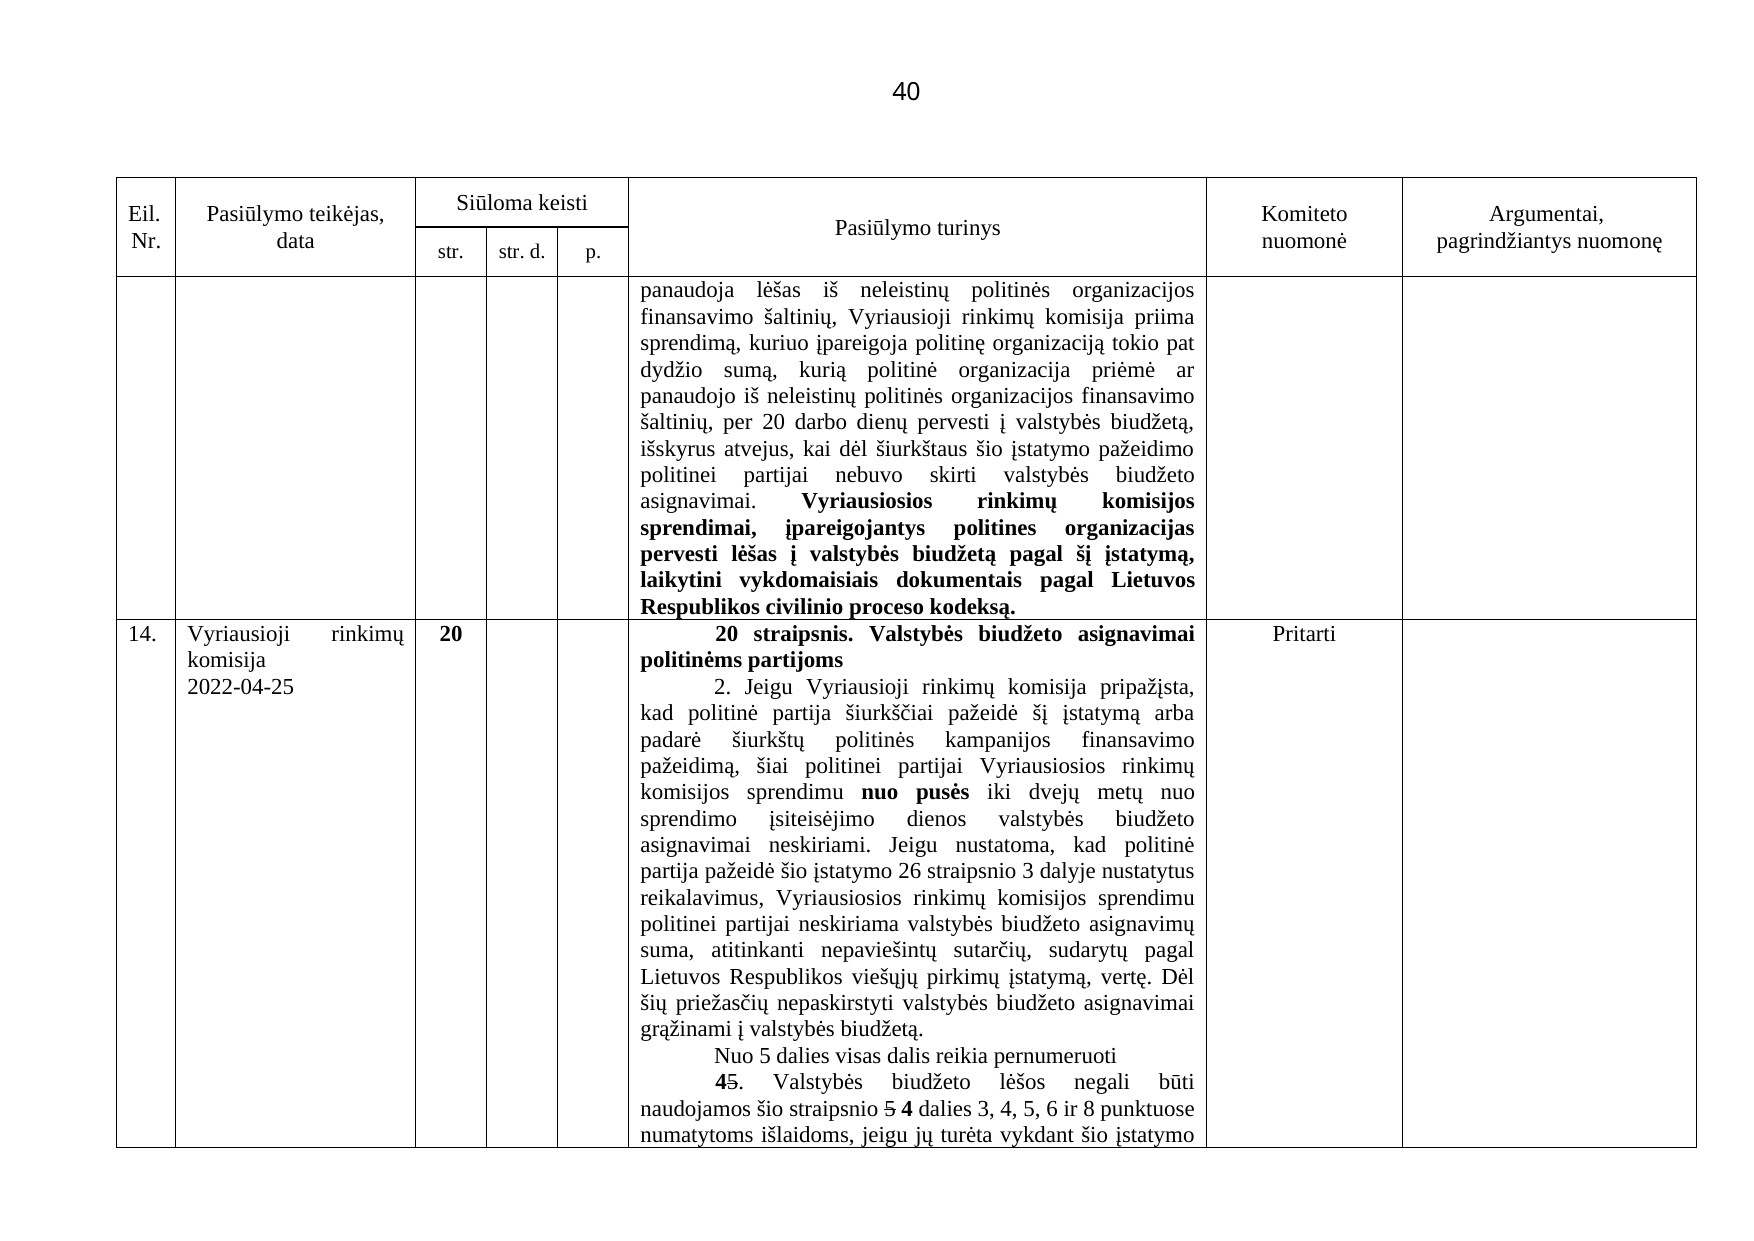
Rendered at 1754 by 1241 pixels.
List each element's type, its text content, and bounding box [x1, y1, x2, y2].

table_header Eil. Nr. [117, 178, 175, 276]
table_cell 20 straipsnis. Valstybės biudžeto asignavimai politinėms partijoms 2. Jeigu Vyriausioji rinkimų komisija pripažįsta, kad politinė partija šiurkščiai pažeidė šį įstatymą arba padarė šiurkštų politinės kampanijos finansavimo pažeidimą, šiai politinei partijai Vyriausiosios rinkimų komisijos sprendimu nuo pusės iki dvejų metų nuo sprendimo įsiteisėjimo dienos valstybės biudžeto asignavimai neskiriami. Jeigu nustatoma, kad politinė partija pažeidė šio įstatymo 26 straipsnio 3 dalyje nustatytus reikalavimus, Vyriausiosios rinkimų komisijos sprendimu politinei partijai neskiriama valstybės biudžeto asignavimų suma, atitinkanti nepaviešintų sutarčių, sudarytų pagal Lietuvos Respublikos viešųjų pirkimų įstatymą, vertę. Dėl šių priežasčių nepaskirstyti valstybės biudžeto asignavimai grąžinami į valstybės biudžetą. Nuo 5 dalies visas dalis reikia pernumeruoti 45. Valstybės biudžeto lėšos negali būti naudojamos šio straipsnio 5 4 dalies 3, 4, 5, 6 ir 8 punktuose numatytoms išlaidoms, jeigu jų turėta vykdant šio įstatymo [629, 620, 1206, 1147]
table_cell [1403, 277, 1696, 619]
table_cell Vyriausioji rinkimų komisija 2022-04-25 [176, 620, 415, 1147]
table_cell [487, 620, 557, 1147]
table_header Pasiūlymo teikėjas, data [176, 178, 415, 276]
table_cell [487, 277, 557, 619]
table_header Siūloma keisti [416, 178, 628, 226]
table_cell Pritarti [1207, 620, 1402, 1147]
table_cell [416, 277, 486, 619]
table_cell [558, 277, 628, 619]
table_header Pasiūlymo turinys [629, 178, 1206, 276]
table_cell str. [416, 228, 486, 276]
table_header Argumentai, pagrindžiantys nuomonę [1403, 178, 1696, 276]
table_cell [117, 620, 175, 1147]
table_cell [176, 277, 415, 619]
table_header Komiteto nuomonė [1207, 178, 1402, 276]
table_cell [1207, 277, 1402, 619]
table_cell p. [558, 228, 628, 276]
table_cell [117, 277, 175, 619]
table_cell [1403, 620, 1696, 1147]
table_cell str. d. [487, 228, 557, 276]
table_cell [558, 620, 628, 1147]
table_cell 20 [416, 620, 486, 1147]
table_cell panaudoja lėšas iš neleistinų politinės organizacijos finansavimo šaltinių, Vyriausioji rinkimų komisija priima sprendimą, kuriuo įpareigoja politinę organizaciją tokio pat dydžio sumą, kurią politinė organizacija priėmė ar panaudojo iš neleistinų politinės organizacijos finansavimo šaltinių, per 20 darbo dienų pervesti į valstybės biudžetą, išskyrus atvejus, kai dėl šiurkštaus šio įstatymo pažeidimo politinei partijai nebuvo skirti valstybės biudžeto asignavimai. Vyriausiosios rinkimų komisijos sprendimai, įpareigojantys politines organizacijas pervesti lėšas į valstybės biudžetą pagal šį įstatymą, laikytini vykdomaisiais dokumentais pagal Lietuvos Respublikos civilinio proceso kodeksą. [629, 277, 1206, 619]
